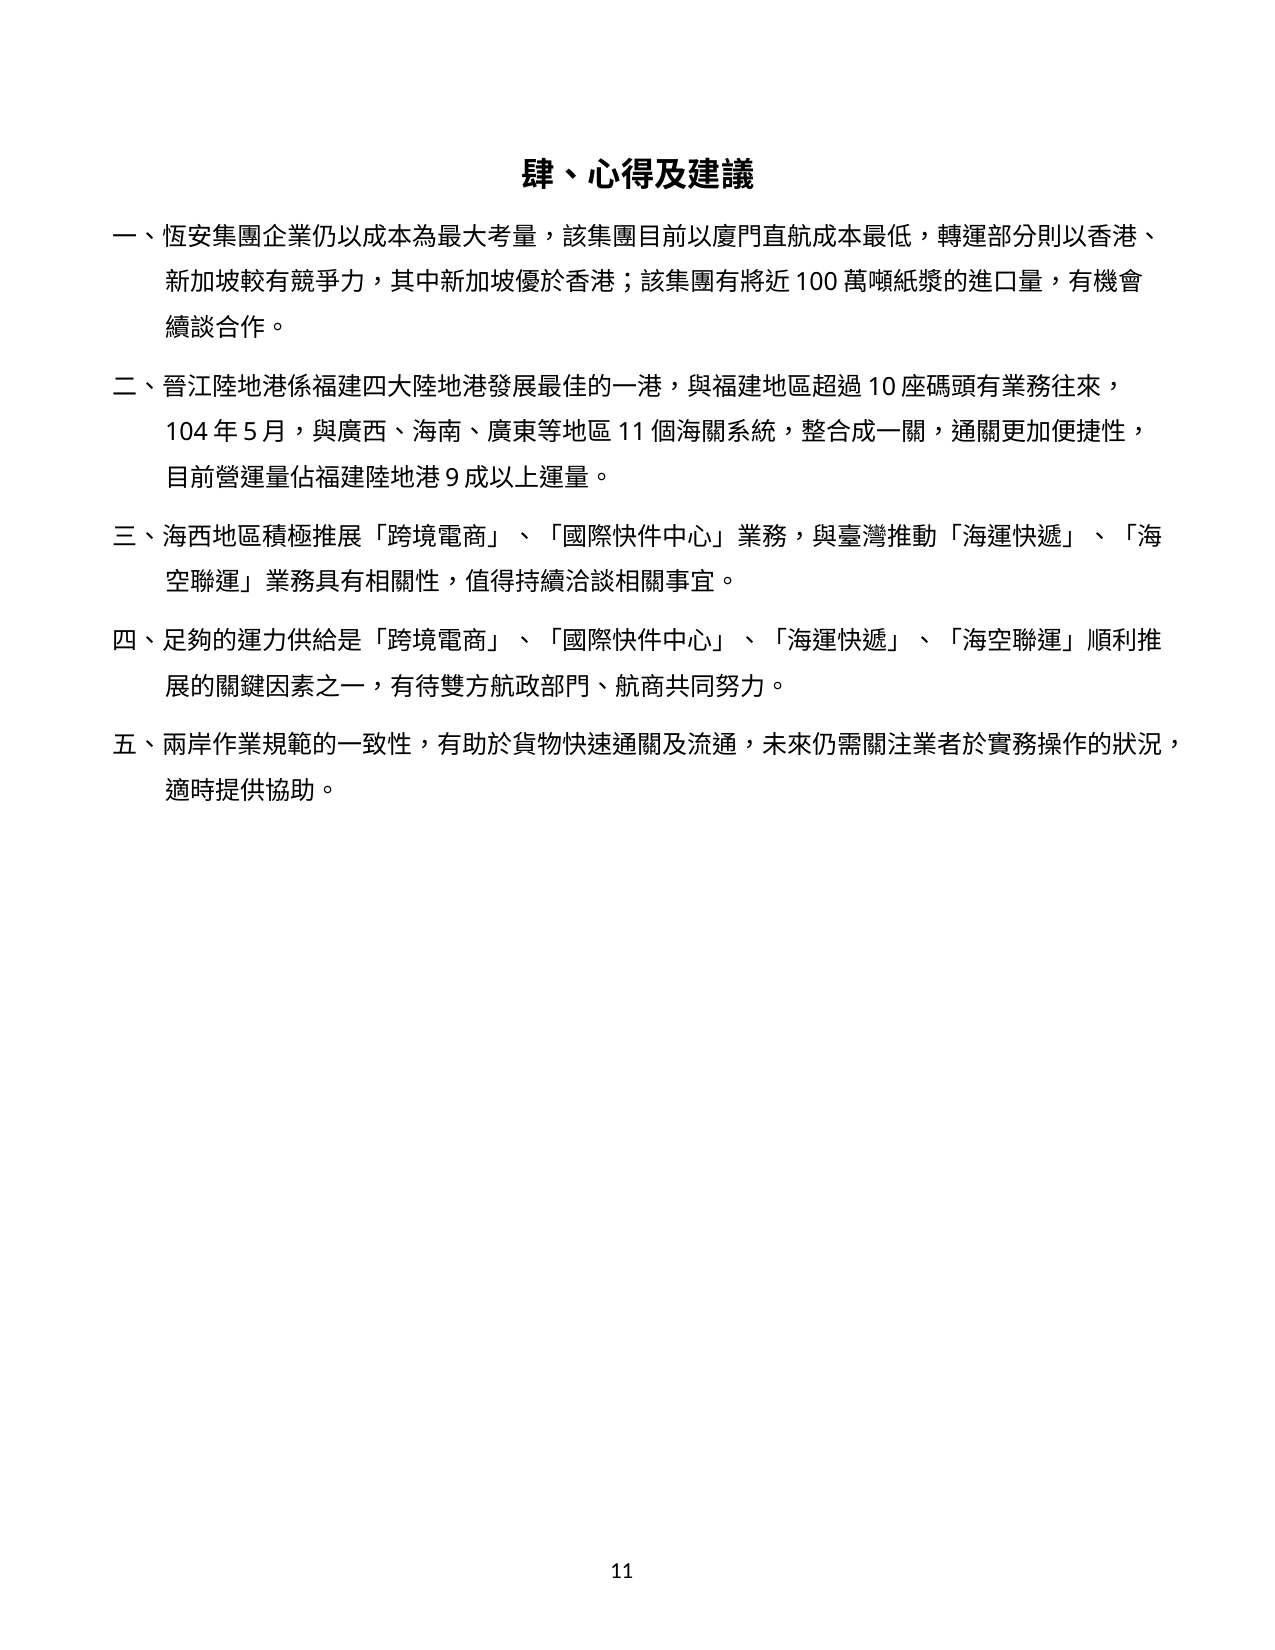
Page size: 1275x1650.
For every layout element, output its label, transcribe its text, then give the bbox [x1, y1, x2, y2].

text 三、海西地區積極推展「跨境電商」、「國際快件中心」業務，與臺灣推動「海運快遞」、「海空聯運」業務具有相關性，值得持續洽談相關事宜。 [112, 508, 1162, 600]
text 肆、心得及建議 [112, 150, 1162, 196]
text 一、恆安集團企業仍以成本為最大考量，該集團目前以廈門直航成本最低，轉運部分則以香港、新加坡較有競爭力，其中新加坡優於香港；該集團有將近100萬噸紙漿的進口量，有機會續談合作。 [112, 208, 1162, 346]
text 四、足夠的運力供給是「跨境電商」、「國際快件中心」、「海運快遞」、「海空聯運」順利推展的關鍵因素之一，有待雙方航政部門、航商共同努力。 [112, 612, 1162, 704]
text 五、兩岸作業規範的一致性，有助於貨物快速通關及流通，未來仍需關注業者於實務操作的狀況，適時提供協助。 [112, 717, 1162, 808]
text 二、晉江陸地港係福建四大陸地港發展最佳的一港，與福建地區超過10座碼頭有業務往來，104年5月，與廣西、海南、廣東等地區11個海關系統，整合成一關，通關更加便捷性，目前營運量佔福建陸地港9成以上運量。 [112, 358, 1162, 496]
